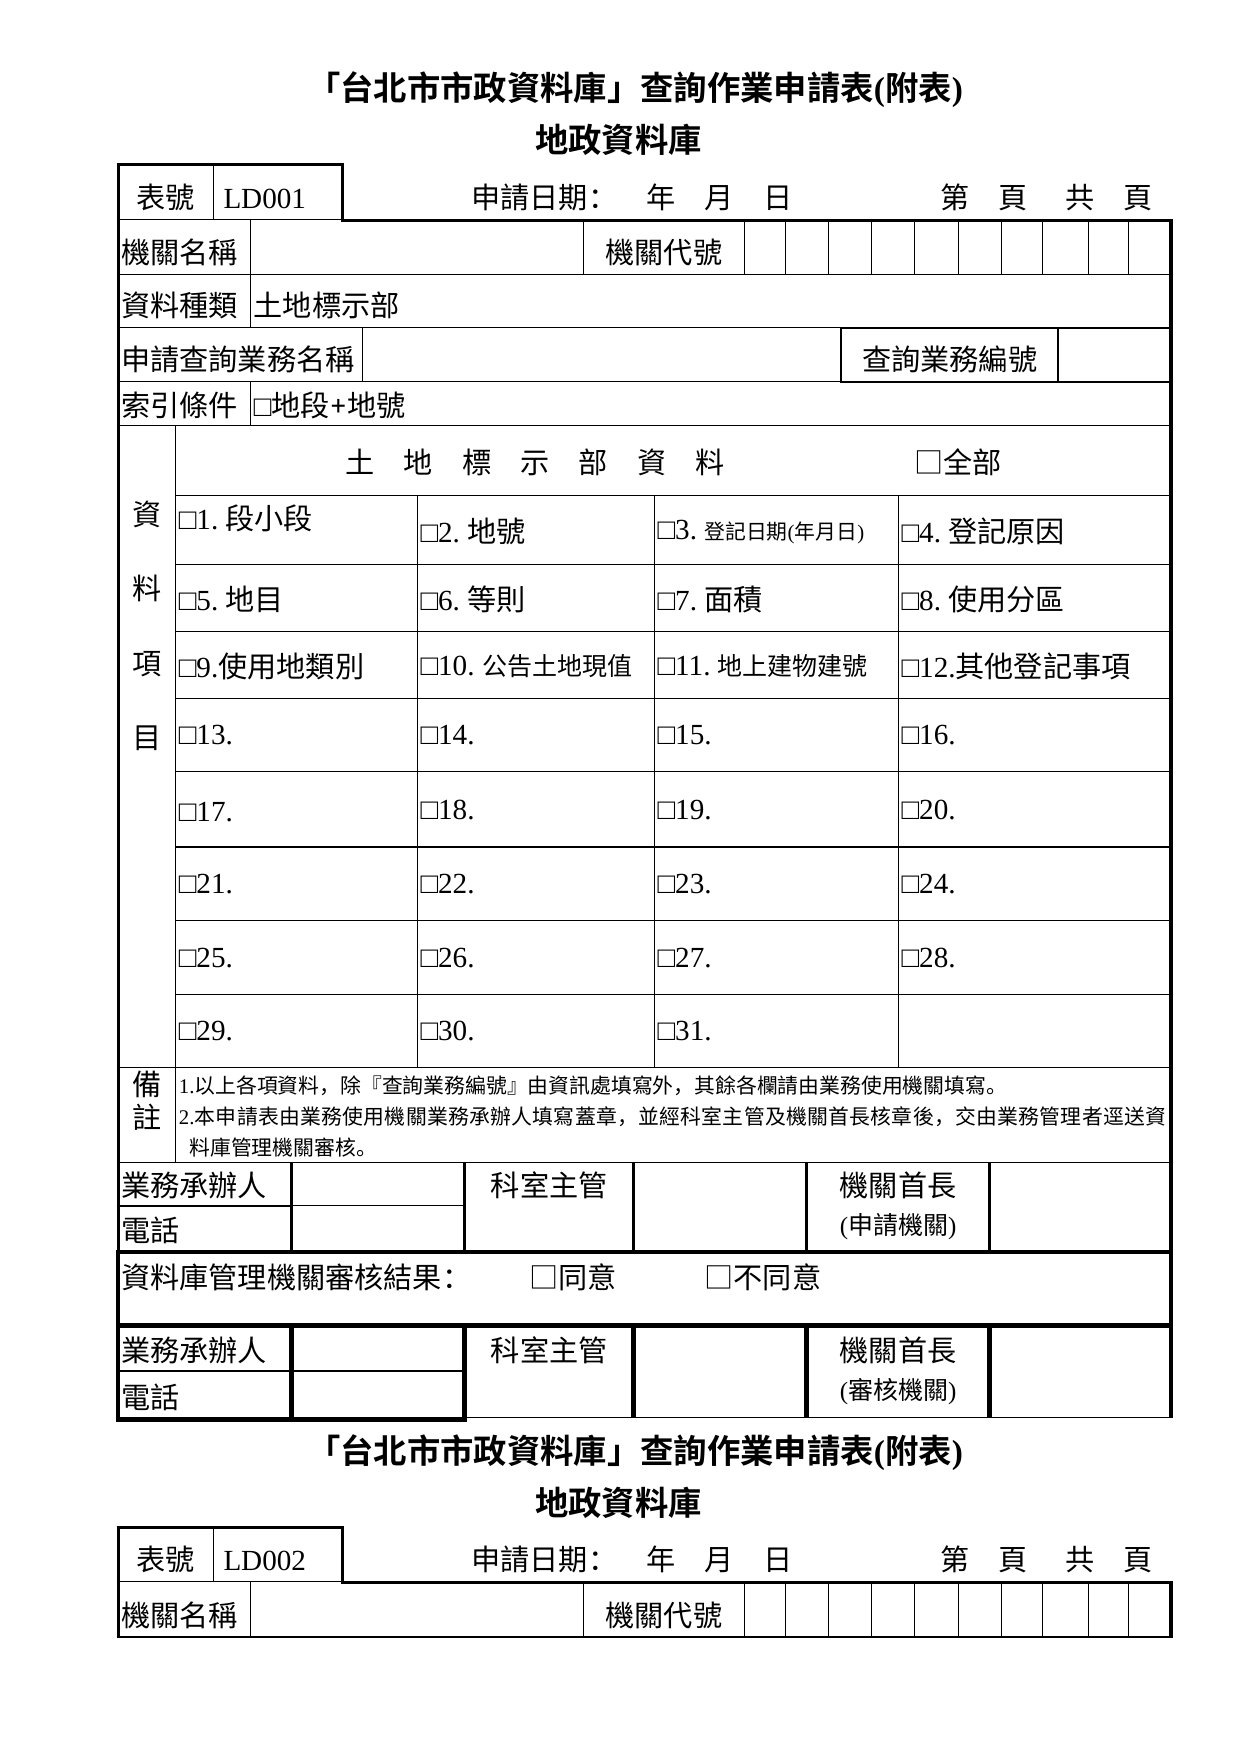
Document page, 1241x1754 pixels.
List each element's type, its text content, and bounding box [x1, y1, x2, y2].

table_cell 查詢業務編號 [842, 329, 1057, 381]
table_header 申請日期： 年 月 日 [344, 163, 921, 218]
table_cell □3. 登記日期(年月日) [655, 496, 898, 564]
table_cell 機關代號 [584, 1584, 744, 1636]
table_cell [991, 1163, 1169, 1249]
table_cell 機關首長 (申請機關) [808, 1163, 988, 1249]
table_cell □10. 公告土地現值 [418, 632, 654, 698]
table_cell [1043, 1584, 1088, 1636]
table_cell [959, 1584, 1001, 1636]
table_cell □17. [176, 772, 417, 846]
table_cell [1043, 222, 1088, 274]
table_cell [293, 1163, 463, 1205]
table_cell 備註 [120, 1068, 175, 1162]
table_cell 土地標示部 [251, 275, 1169, 327]
table_header 表號 [120, 1529, 213, 1581]
table_cell □24. [899, 848, 1169, 920]
table_cell [363, 328, 840, 381]
table_header 第 頁 [921, 1526, 1047, 1581]
table_cell [745, 1584, 785, 1636]
table_cell 資料種類 [120, 275, 250, 327]
table_header 第 頁 [921, 163, 1047, 218]
table_cell 資料庫管理機關審核結果： □同意 □不同意 [120, 1254, 1169, 1323]
table_cell [959, 222, 1001, 274]
table_cell □19. [655, 772, 898, 846]
table_cell [872, 222, 914, 274]
table_header 共 頁 [1047, 163, 1171, 218]
table_cell [1002, 222, 1042, 274]
table_cell □14. [418, 699, 654, 771]
table_cell [294, 1372, 462, 1417]
table_cell 業務承辦人 [120, 1163, 290, 1205]
table_cell 電話 [120, 1207, 290, 1249]
table_cell □7. 面積 [655, 565, 898, 631]
table_cell 資 料 項 目 [120, 426, 175, 1067]
table_header 申請日期： 年 月 日 [344, 1526, 921, 1581]
table_cell □20. [899, 772, 1169, 846]
text 「台北市市政資料庫」查詢作業申請表(附表) [118, 59, 1152, 111]
table_cell □12.其他登記事項 [899, 632, 1169, 698]
table_cell 業務承辦人 [120, 1328, 289, 1370]
table_cell □25. [176, 921, 417, 993]
table_cell □21. [176, 848, 417, 920]
text 地政資料庫 [118, 111, 1152, 163]
table_cell □1. 段小段 [176, 496, 417, 564]
table_cell 機關代號 [584, 222, 744, 274]
table_cell [251, 1582, 583, 1636]
table_cell [915, 1584, 958, 1636]
table_cell 索引條件 [120, 382, 250, 425]
table_cell □地段+地號 [251, 382, 1169, 425]
table_cell [251, 220, 583, 274]
text 地政資料庫 [118, 1474, 1152, 1526]
table_cell □16. [899, 699, 1169, 771]
table_cell □6. 等則 [418, 565, 654, 631]
table_cell [1002, 1584, 1042, 1636]
table_cell [636, 1328, 804, 1417]
table_cell [635, 1163, 805, 1249]
table_cell [829, 1584, 871, 1636]
table_cell 機關名稱 [120, 1582, 250, 1636]
table_cell □23. [655, 848, 898, 920]
table_cell □5. 地目 [176, 565, 417, 631]
table_header 共 頁 [1047, 1526, 1171, 1581]
table_cell □8. 使用分區 [899, 565, 1169, 631]
table_cell [899, 995, 1169, 1067]
table_cell [1059, 329, 1169, 381]
table_cell [1129, 222, 1169, 274]
table_cell 1.以上各項資料，除『查詢業務編號』由資訊處填寫外，其餘各欄請由業務使用機關填寫。 2.本申請表由業務使用機關業務承辦人填寫蓋章，並經科室主管及機關首長核章後，交由業務管理者逕送資料庫管理機關審核。 [176, 1068, 1169, 1162]
table_cell 科室主管 [466, 1163, 632, 1249]
table_cell □22. [418, 848, 654, 920]
table_cell □27. [655, 921, 898, 993]
table_cell □2. 地號 [418, 496, 654, 564]
table_cell □11. 地上建物建號 [655, 632, 898, 698]
table_cell □29. [176, 995, 417, 1067]
table_cell 機關首長 (審核機關) [809, 1328, 987, 1417]
table_cell [745, 222, 785, 274]
table_cell [915, 222, 958, 274]
text 「台北市市政資料庫」查詢作業申請表(附表) [118, 1422, 1152, 1474]
table_cell 科室主管 [467, 1328, 631, 1417]
table_cell □15. [655, 699, 898, 771]
table_cell 機關名稱 [120, 220, 250, 274]
table_cell □18. [418, 772, 654, 846]
table_header LD001 [214, 166, 341, 218]
table_cell 電話 [120, 1372, 289, 1417]
table_cell [829, 222, 871, 274]
table_cell [786, 222, 828, 274]
table_cell [872, 1584, 914, 1636]
table_cell [293, 1206, 463, 1249]
table_cell □28. [899, 921, 1169, 993]
table_cell □4. 登記原因 [899, 496, 1169, 564]
table_cell [1089, 1584, 1128, 1636]
table_cell □9.使用地類別 [176, 632, 417, 698]
table_cell □26. [418, 921, 654, 993]
table_cell [1129, 1584, 1169, 1636]
table_cell [1089, 222, 1128, 274]
table_cell 申請查詢業務名稱 [120, 328, 362, 381]
table_cell 土 地 標 示 部 資 料 □全部 [176, 426, 1169, 495]
table_cell [992, 1328, 1169, 1417]
table_cell □31. [655, 995, 898, 1067]
table_cell □13. [176, 699, 417, 771]
table_header LD002 [214, 1529, 341, 1581]
table_header 表號 [120, 166, 213, 218]
table_cell □30. [418, 995, 654, 1067]
table_cell [294, 1328, 462, 1370]
table_cell [786, 1584, 828, 1636]
